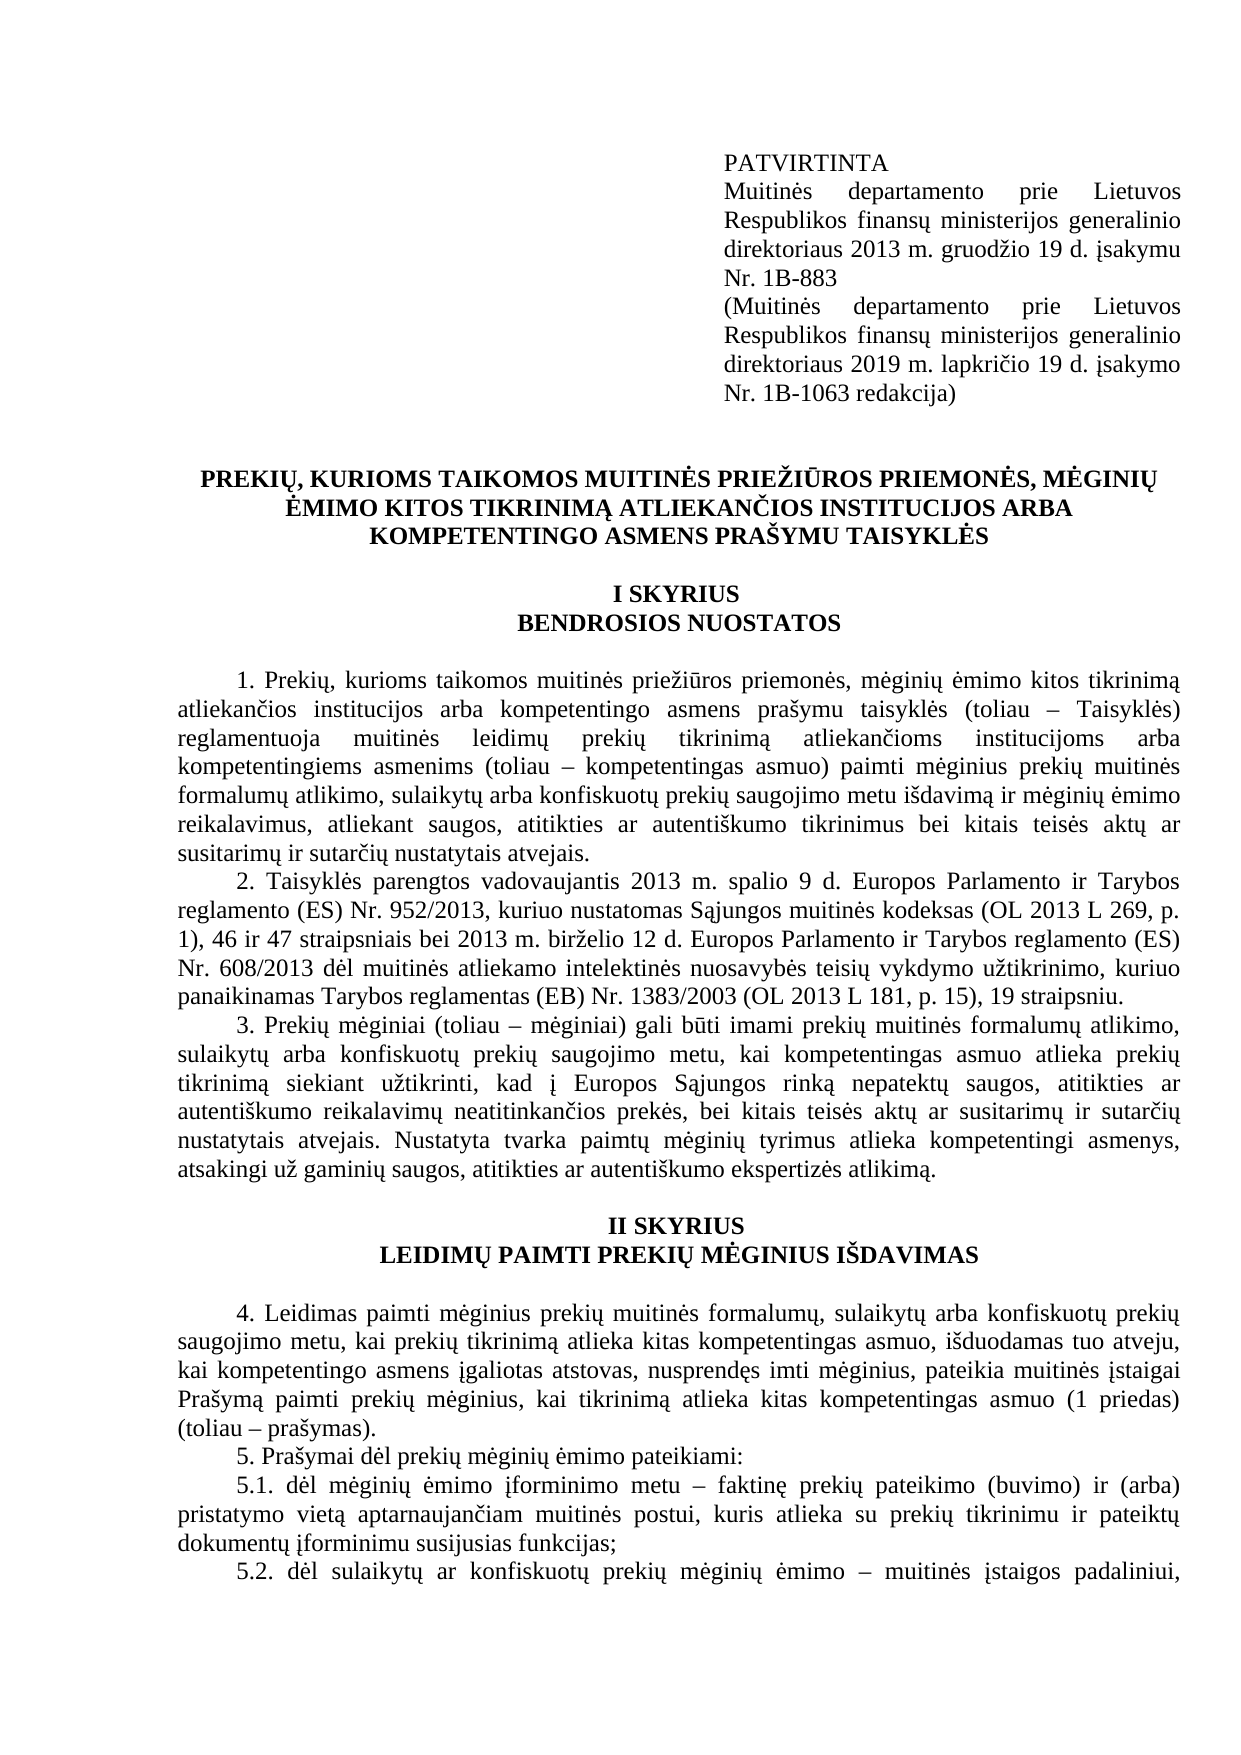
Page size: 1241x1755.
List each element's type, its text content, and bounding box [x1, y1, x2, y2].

text PATVIRTINTA [723, 148, 1181, 176]
text 5.1. dėl mėginių ėmimo įforminimo metu – faktinę prekių pateikimo (buvimo) ir (arba) pristatymo vietą aptarnaujančiam muitinės postui, kuris atlieka su prekių tikrinimu ir pateiktų dokumentų įforminimu susijusias funkcijas; [177, 1470, 1181, 1556]
text PREKIŲ, KURIOMS TAIKOMOS MUITINĖS PRIEŽIŪROS PRIEMONĖS, MĖGINIŲ ĖMIMO KITOS TIKRINIMĄ ATLIEKANČIOS INSTITUCIJOS ARBA KOMPETENTINGO ASMENS PRAŠYMU TAISYKLĖS [177, 464, 1181, 550]
text (Muitinės departamento prie Lietuvos Respublikos finansų ministerijos generalinio direktoriaus 2019 m. lapkričio 19 d. įsakymo Nr. 1B-1063 redakcija) [723, 291, 1181, 406]
text LEIDIMŲ PAIMTI PREKIŲ MĖGINIUS IŠDAVIMAS [177, 1240, 1181, 1269]
text 2. Taisyklės parengtos vadovaujantis 2013 m. spalio 9 d. Europos Parlamento ir Tarybos reglamento (ES) Nr. 952/2013, kuriuo nustatomas Sąjungos muitinės kodeksas (OL 2013 L 269, p. 1), 46 ir 47 straipsniais bei 2013 m. birželio 12 d. Europos Parlamento ir Tarybos reglamento (ES) Nr. 608/2013 dėl muitinės atliekamo intelektinės nuosavybės teisių vykdymo užtikrinimo, kuriuo panaikinamas Tarybos reglamentas (EB) Nr. 1383/2003 (OL 2013 L 181, p. 15), 19 straipsniu. [177, 866, 1181, 1010]
text 5.2. dėl sulaikytų ar konfiskuotų prekių mėginių ėmimo – muitinės įstaigos padaliniui, [177, 1556, 1181, 1585]
text Muitinės departamento prie Lietuvos Respublikos finansų ministerijos generalinio direktoriaus 2013 m. gruodžio 19 d. įsakymu Nr. 1B-883 [723, 176, 1181, 291]
text II SKYRIUS [177, 1211, 1181, 1240]
text 1. Prekių, kurioms taikomos muitinės priežiūros priemonės, mėginių ėmimo kitos tikrinimą atliekančios institucijos arba kompetentingo asmens prašymu taisyklės (toliau – Taisyklės) reglamentuoja muitinės leidimų prekių tikrinimą atliekančioms institucijoms arba kompetentingiems asmenims (toliau – kompetentingas asmuo) paimti mėginius prekių muitinės formalumų atlikimo, sulaikytų arba konfiskuotų prekių saugojimo metu išdavimą ir mėginių ėmimo reikalavimus, atliekant saugos, atitikties ar autentiškumo tikrinimus bei kitais teisės aktų ar susitarimų ir sutarčių nustatytais atvejais. [177, 665, 1181, 866]
text I SKYRIUS [177, 579, 1181, 608]
text 5. Prašymai dėl prekių mėginių ėmimo pateikiami: [177, 1441, 1181, 1470]
text 3. Prekių mėginiai (toliau – mėginiai) gali būti imami prekių muitinės formalumų atlikimo, sulaikytų arba konfiskuotų prekių saugojimo metu, kai kompetentingas asmuo atlieka prekių tikrinimą siekiant užtikrinti, kad į Europos Sąjungos rinką nepatektų saugos, atitikties ar autentiškumo reikalavimų neatitinkančios prekės, bei kitais teisės aktų ar susitarimų ir sutarčių nustatytais atvejais. Nustatyta tvarka paimtų mėginių tyrimus atlieka kompetentingi asmenys, atsakingi už gaminių saugos, atitikties ar autentiškumo ekspertizės atlikimą. [177, 1010, 1181, 1183]
text BENDROSIOS NUOSTATOS [177, 608, 1181, 636]
text 4. Leidimas paimti mėginius prekių muitinės formalumų, sulaikytų arba konfiskuotų prekių saugojimo metu, kai prekių tikrinimą atlieka kitas kompetentingas asmuo, išduodamas tuo atveju, kai kompetentingo asmens įgaliotas atstovas, nusprendęs imti mėginius, pateikia muitinės įstaigai Prašymą paimti prekių mėginius, kai tikrinimą atlieka kitas kompetentingas asmuo (1 priedas) (toliau – prašymas). [177, 1298, 1181, 1441]
